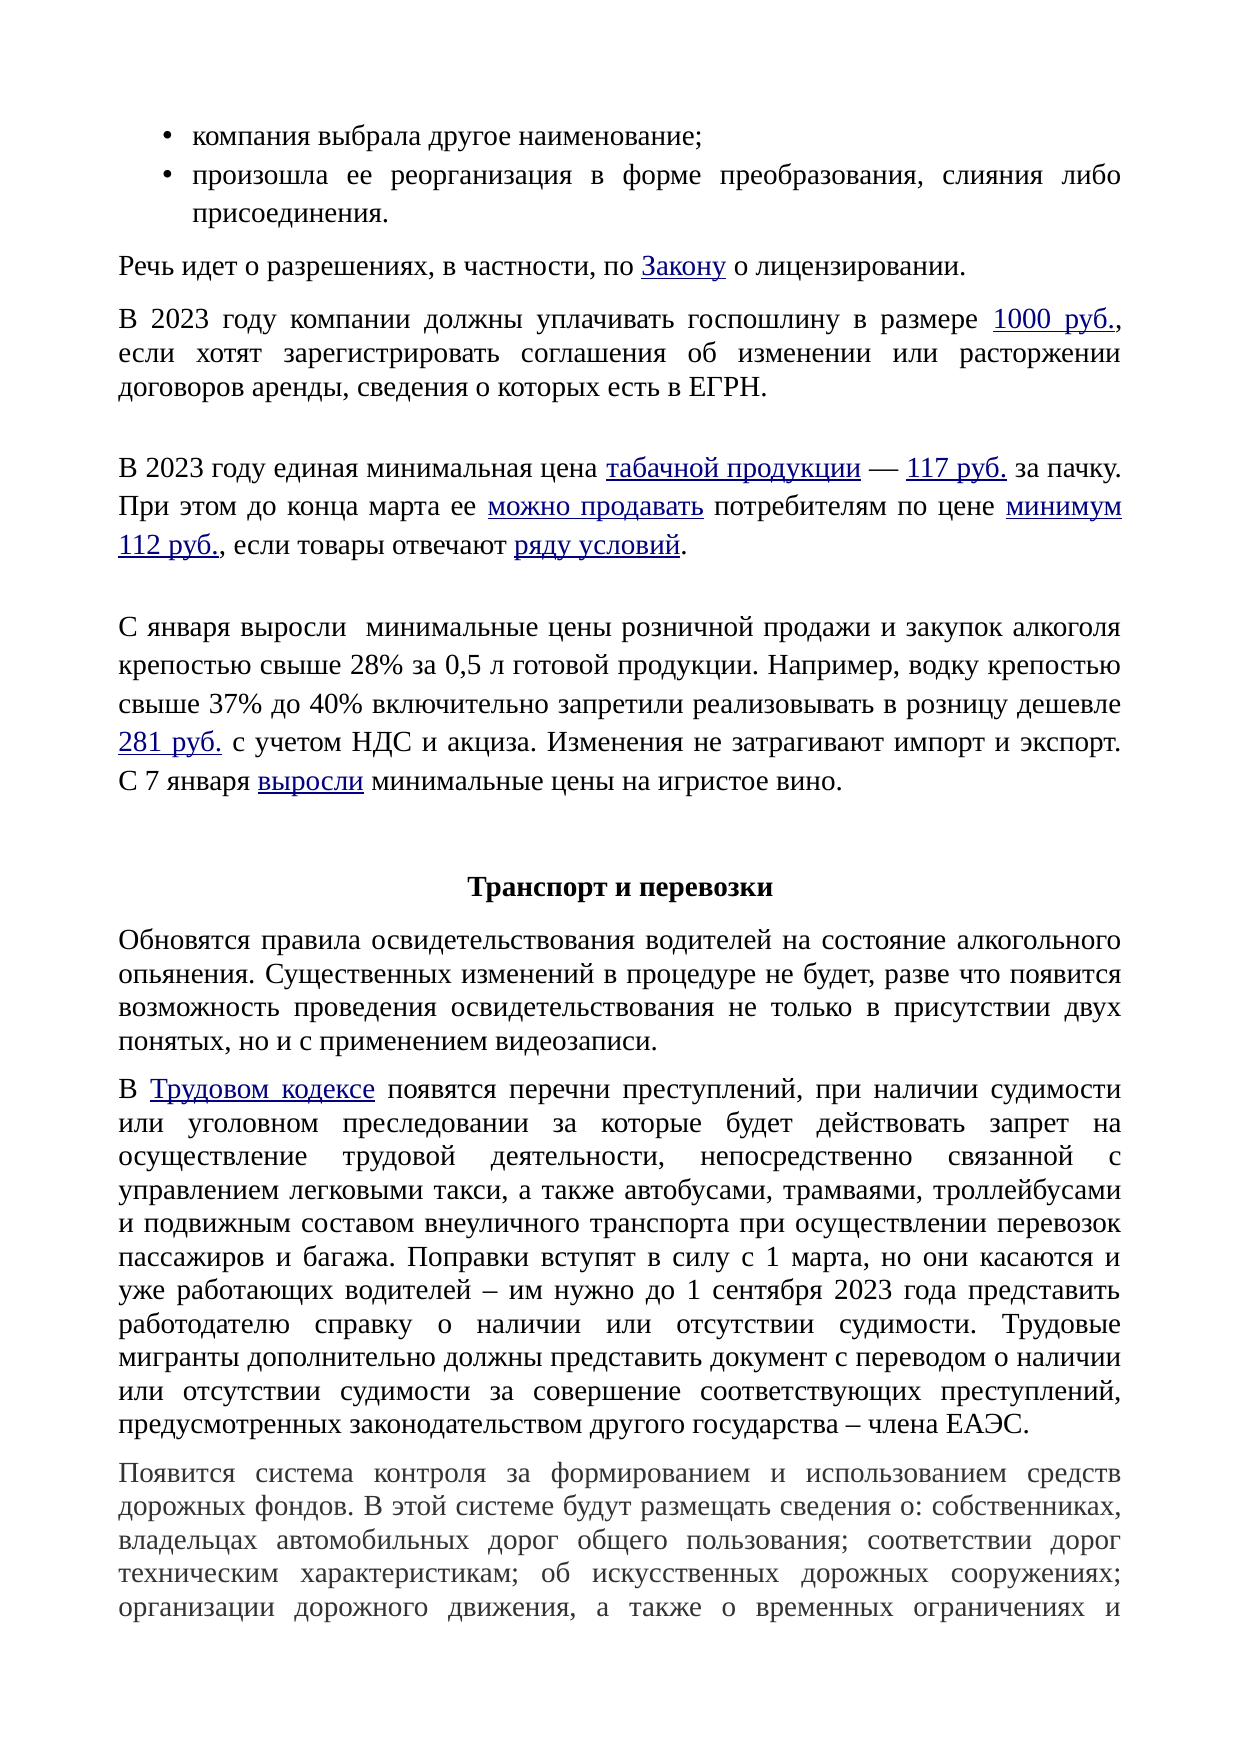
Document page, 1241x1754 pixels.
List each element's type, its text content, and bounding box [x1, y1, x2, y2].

text Речь идет о разрешениях, в частности, по Закону о лицензировании. [118, 248, 1122, 282]
list компания выбрала другое наименование; [162, 118, 1122, 152]
text В Трудовом кодексе появятся перечни преступлений, при наличии судимости или уголовном преследовании за которые будет действовать запрет на осуществление трудовой деятельности, непосредственно связанной с управлением легковыми такси, а также автобусами, трамваями, троллейбусами и подвижным составом внеуличного транспорта при осуществлении перевозок пассажиров и багажа. Поправки вступят в силу с 1 марта, но они касаются и уже работающих водителей – им нужно до 1 сентября 2023 года представить работодателю справку о наличии или отсутствии судимости. Трудовые мигранты дополнительно должны представить документ с переводом о наличии или отсутствии судимости за совершение соответствующих преступлений, предусмотренных законодательством другого государства – члена ЕАЭС. [118, 1071, 1122, 1440]
text Транспорт и перевозки [118, 869, 1122, 903]
text Появится система контроля за формированием и использованием средств дорожных фондов. В этой системе будут размещать сведения о: собственниках, владельцах автомобильных дорог общего пользования; соответствии дорог техническим характеристикам; об искусственных дорожных сооружениях; организации дорожного движения, а также о временных ограничениях и [118, 1455, 1122, 1622]
text Обновятся правила освидетельствования водителей на состояние алкогольного опьянения. Существенных изменений в процедуре не будет, разве что появится возможность проведения освидетельствования не только в присутствии двух понятых, но и с применением видеозаписи. [118, 922, 1122, 1057]
text В 2023 году единая минимальная цена табачной продукции — 117 руб. за пачку. При этом до конца марта ее можно продавать потребителям по цене минимум 112 руб., если товары отвечают ряду условий. [118, 450, 1122, 561]
text С января выросли минимальные цены розничной продажи и закупок алкоголя крепостью свыше 28% за 0,5 л готовой продукции. Например, водку крепостью свыше 37% до 40% включительно запретили реализовывать в розницу дешевле 281 руб. с учетом НДС и акциза. Изменения не затрагивают импорт и экспорт. С 7 января выросли минимальные цены на игристое вино. [118, 609, 1122, 797]
text В 2023 году компании должны уплачивать госпошлину в размере 1000 руб., если хотят зарегистрировать соглашения об изменении или расторжении договоров аренды, сведения о которых есть в ЕГРН. [118, 302, 1122, 402]
list произошла ее реорганизация в форме преобразования, слияния либо присоединения. [162, 157, 1122, 229]
